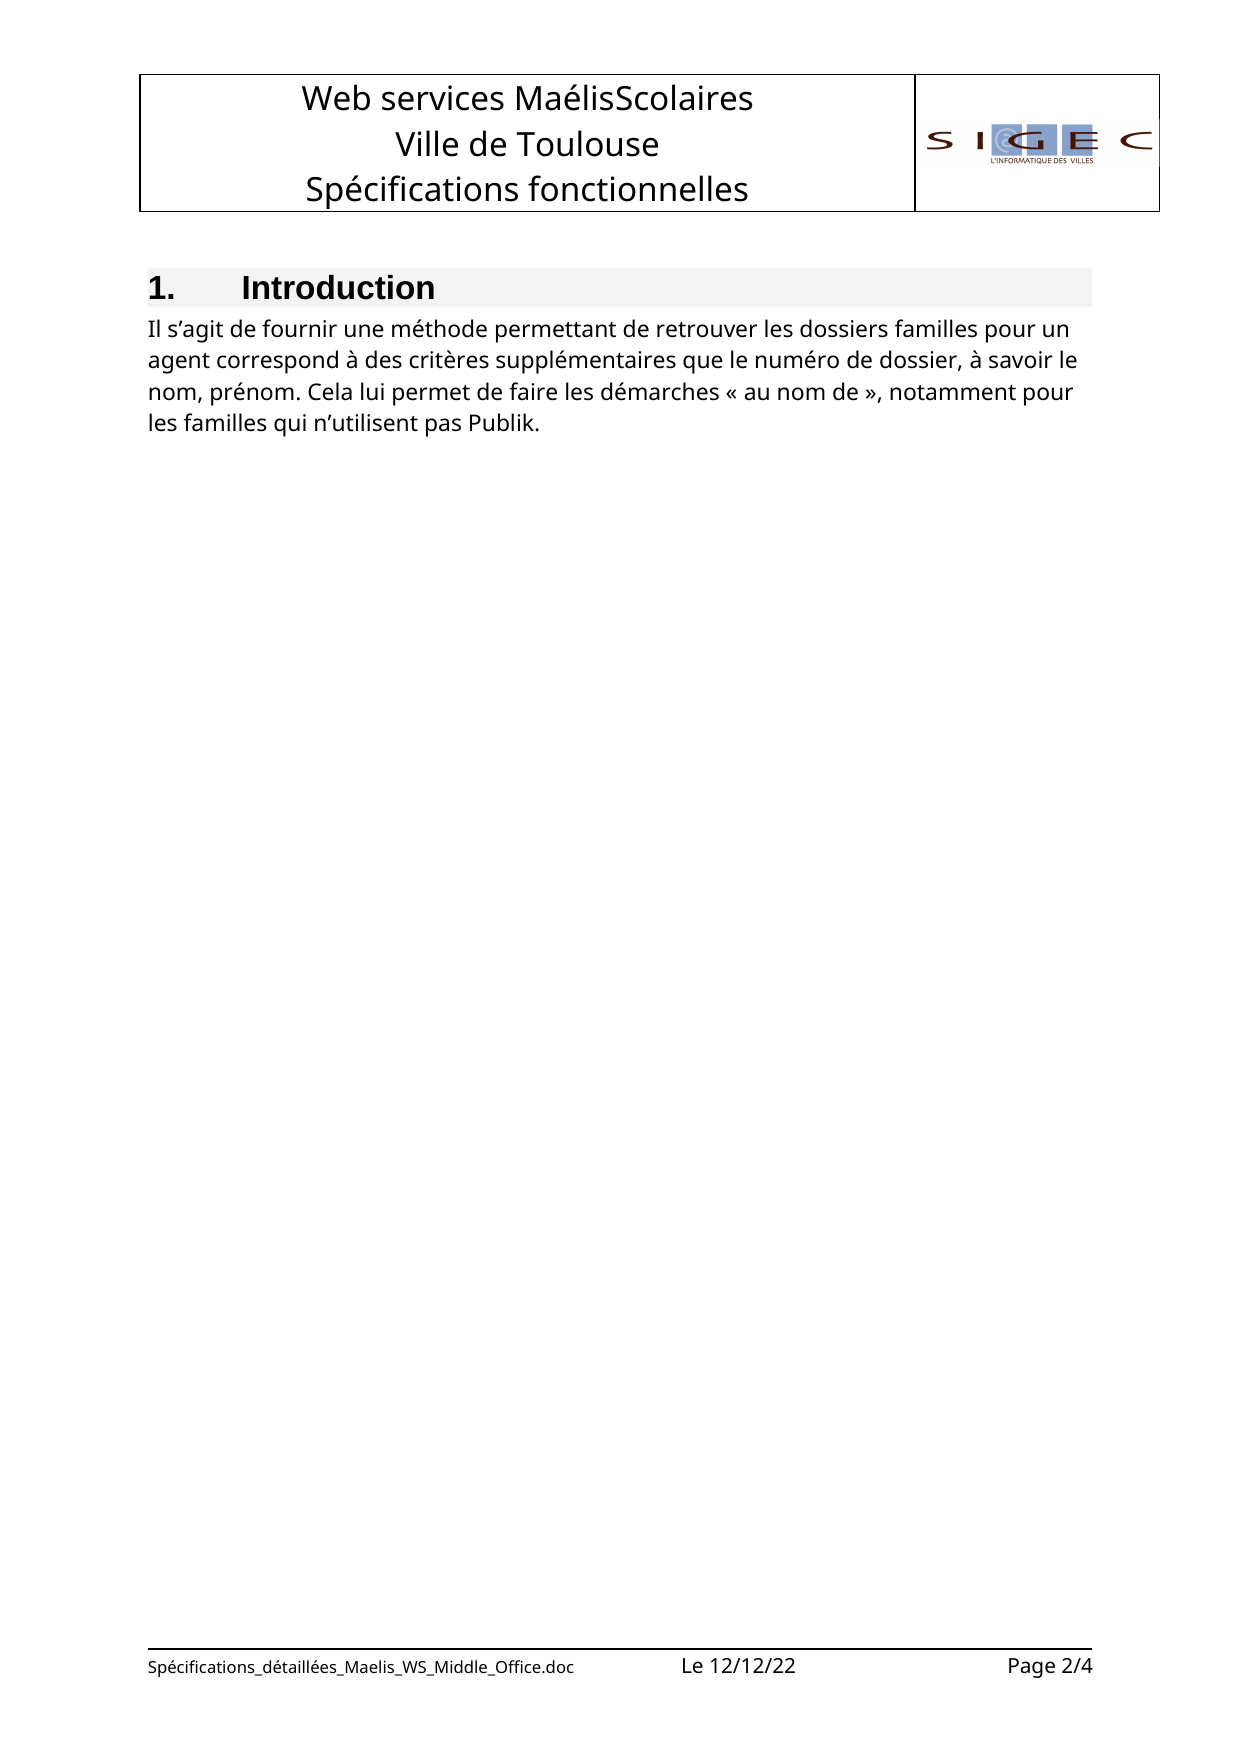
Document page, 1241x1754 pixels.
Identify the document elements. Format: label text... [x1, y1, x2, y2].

picture [922, 119, 1160, 167]
subtitle Introduction [148, 268, 1092, 307]
text Il s’agit de fournir une méthode permettant de retrouver les dossiers familles pour un agent correspond à des critères supplémentaires que le numéro de dossier, à savoir le nom, prénom. Cela lui permet de faire les démarches « au nom de », notamment pour les familles qui n’utilisent pas Publik. [148, 313, 1092, 438]
